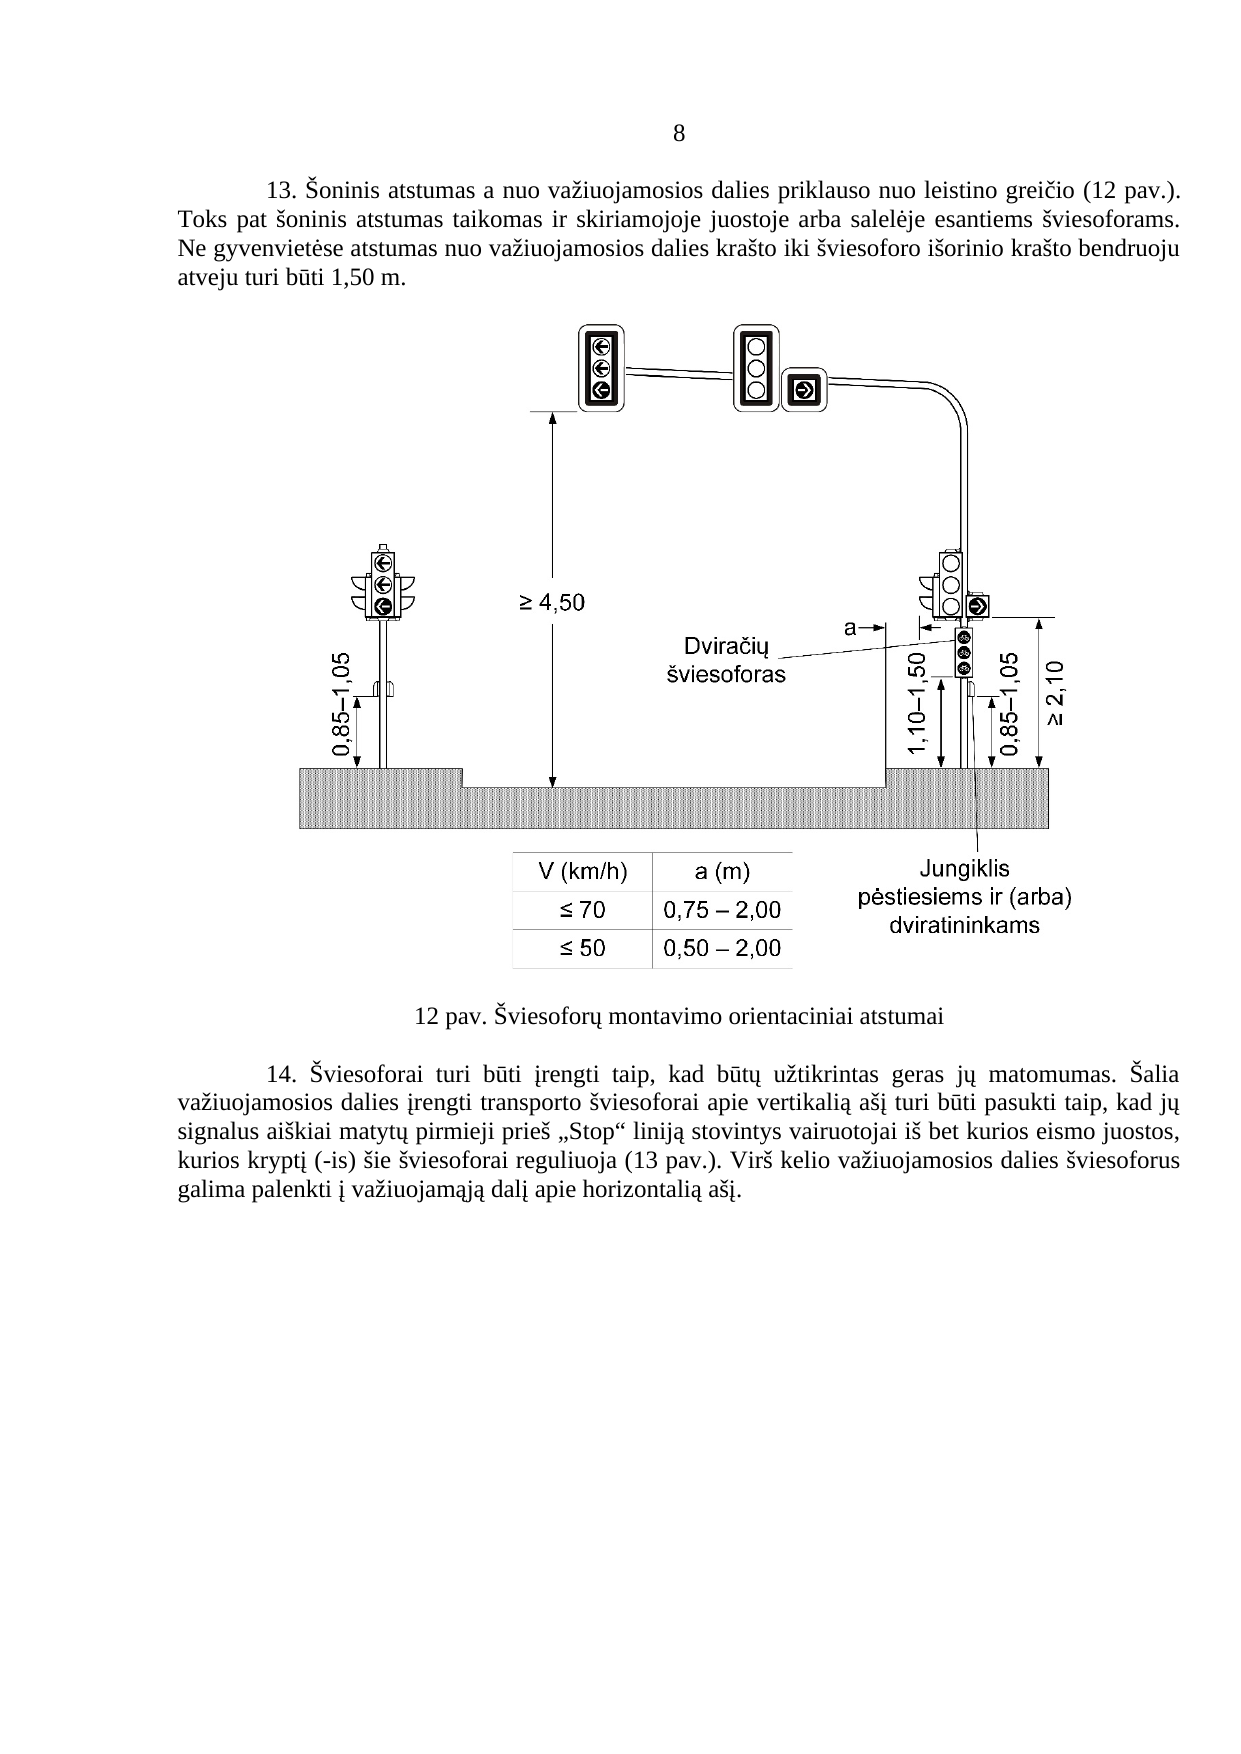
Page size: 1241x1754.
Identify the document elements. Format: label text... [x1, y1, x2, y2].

text 13. Šoninis atstumas a nuo važiuojamosios dalies priklauso nuo leistino greičio (12 pav.). Toks pat šoninis atstumas taikomas ir skiriamojoje juostoje arba salelėje esantiems šviesoforams. Ne gyvenvietėse atstumas nuo važiuojamosios dalies krašto iki šviesoforo išorinio krašto bendruoju atveju turi būti 1,50 m. [177, 176, 1181, 291]
text 14. Šviesoforai turi būti įrengti taip, kad būtų užtikrintas geras jų matomumas. Šalia važiuojamosios dalies įrengti transporto šviesoforai apie vertikalią ašį turi būti pasukti taip, kad jų signalus aiškiai matytų pirmieji prieš „Stop“ liniją stovintys vairuotojai iš bet kurios eismo juostos, kurios kryptį (-is) šie šviesoforai reguliuoja (13 pav.). Virš kelio važiuojamosios dalies šviesoforus galima palenkti į važiuojamąją dalį apie horizontalią ašį. [177, 1059, 1181, 1202]
text 12 pav. Šviesoforų montavimo orientaciniai atstumai [177, 1001, 1181, 1030]
